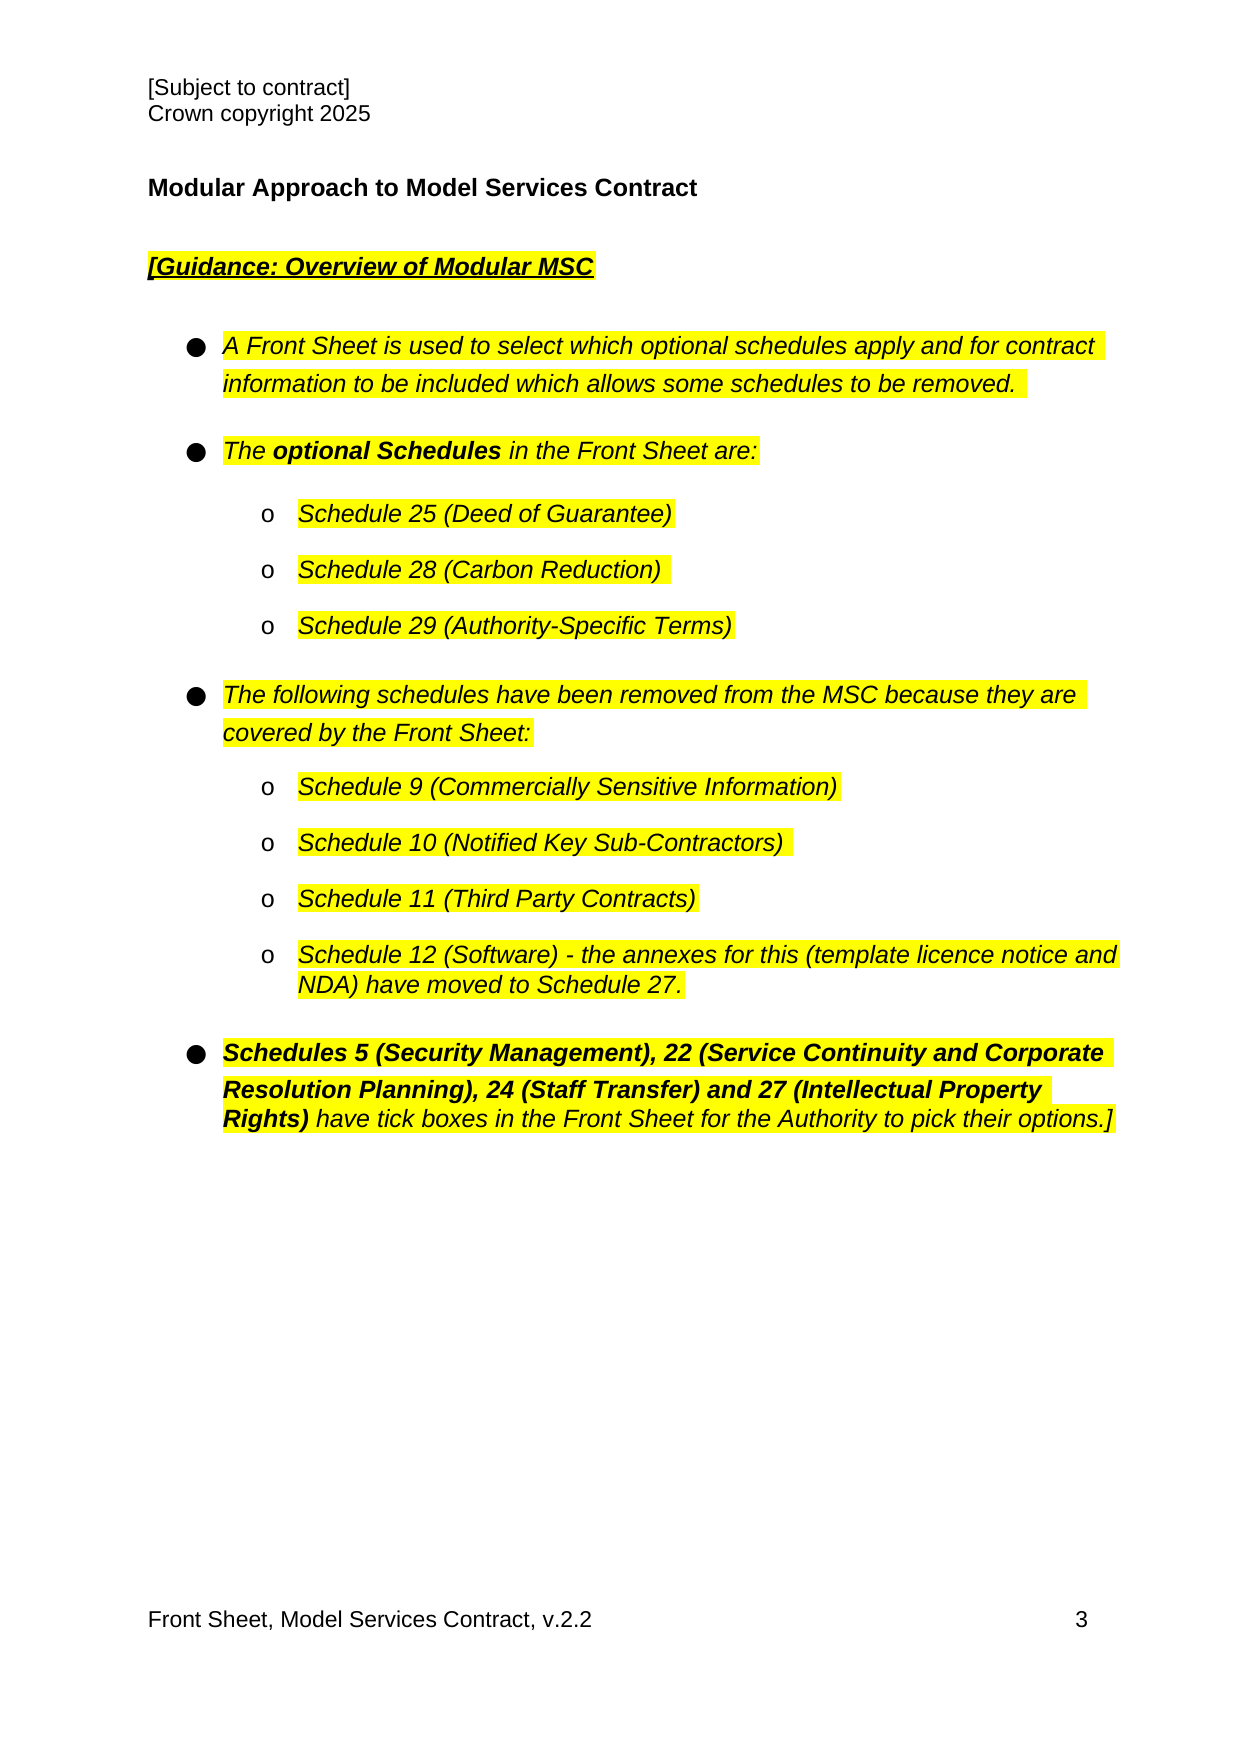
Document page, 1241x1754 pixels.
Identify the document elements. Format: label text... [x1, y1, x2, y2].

list Schedule 9 (Commercially Sensitive Information) [260, 772, 1122, 803]
text [Guidance: Overview of Modular MSC [148, 251, 1122, 280]
list Schedule 10 (Notified Key Sub-Contractors) [260, 828, 1122, 859]
list Schedule 12 (Software) - the annexes for this (template licence notice and NDA) have moved to Schedule 27. [260, 939, 1122, 999]
list Schedules 5 (Security Management), 22 (Service Continuity and Corporate Resolution Planning), 24 (Staff Transfer) and 27 (Intellectual Property Rights) have tick boxes in the Front Sheet for the Authority to pick their options.] [185, 1024, 1122, 1133]
list A Front Sheet is used to select which optional schedules apply and for contract information to be included which allows some schedules to be removed. [185, 318, 1122, 398]
list Schedule 11 (Third Party Contracts) [260, 884, 1122, 914]
list The optional Schedules in the Front Sheet are: [185, 423, 1122, 474]
text Modular Approach to Model Services Contract [148, 173, 1122, 201]
list The following schedules have been removed from the MSC because they are covered by the Front Sheet: [185, 667, 1122, 747]
list Schedule 29 (Authority-Specific Terms) [260, 611, 1122, 642]
list Schedule 25 (Deed of Guarantee) [260, 499, 1122, 530]
list Schedule 28 (Carbon Reduction) [260, 555, 1122, 586]
